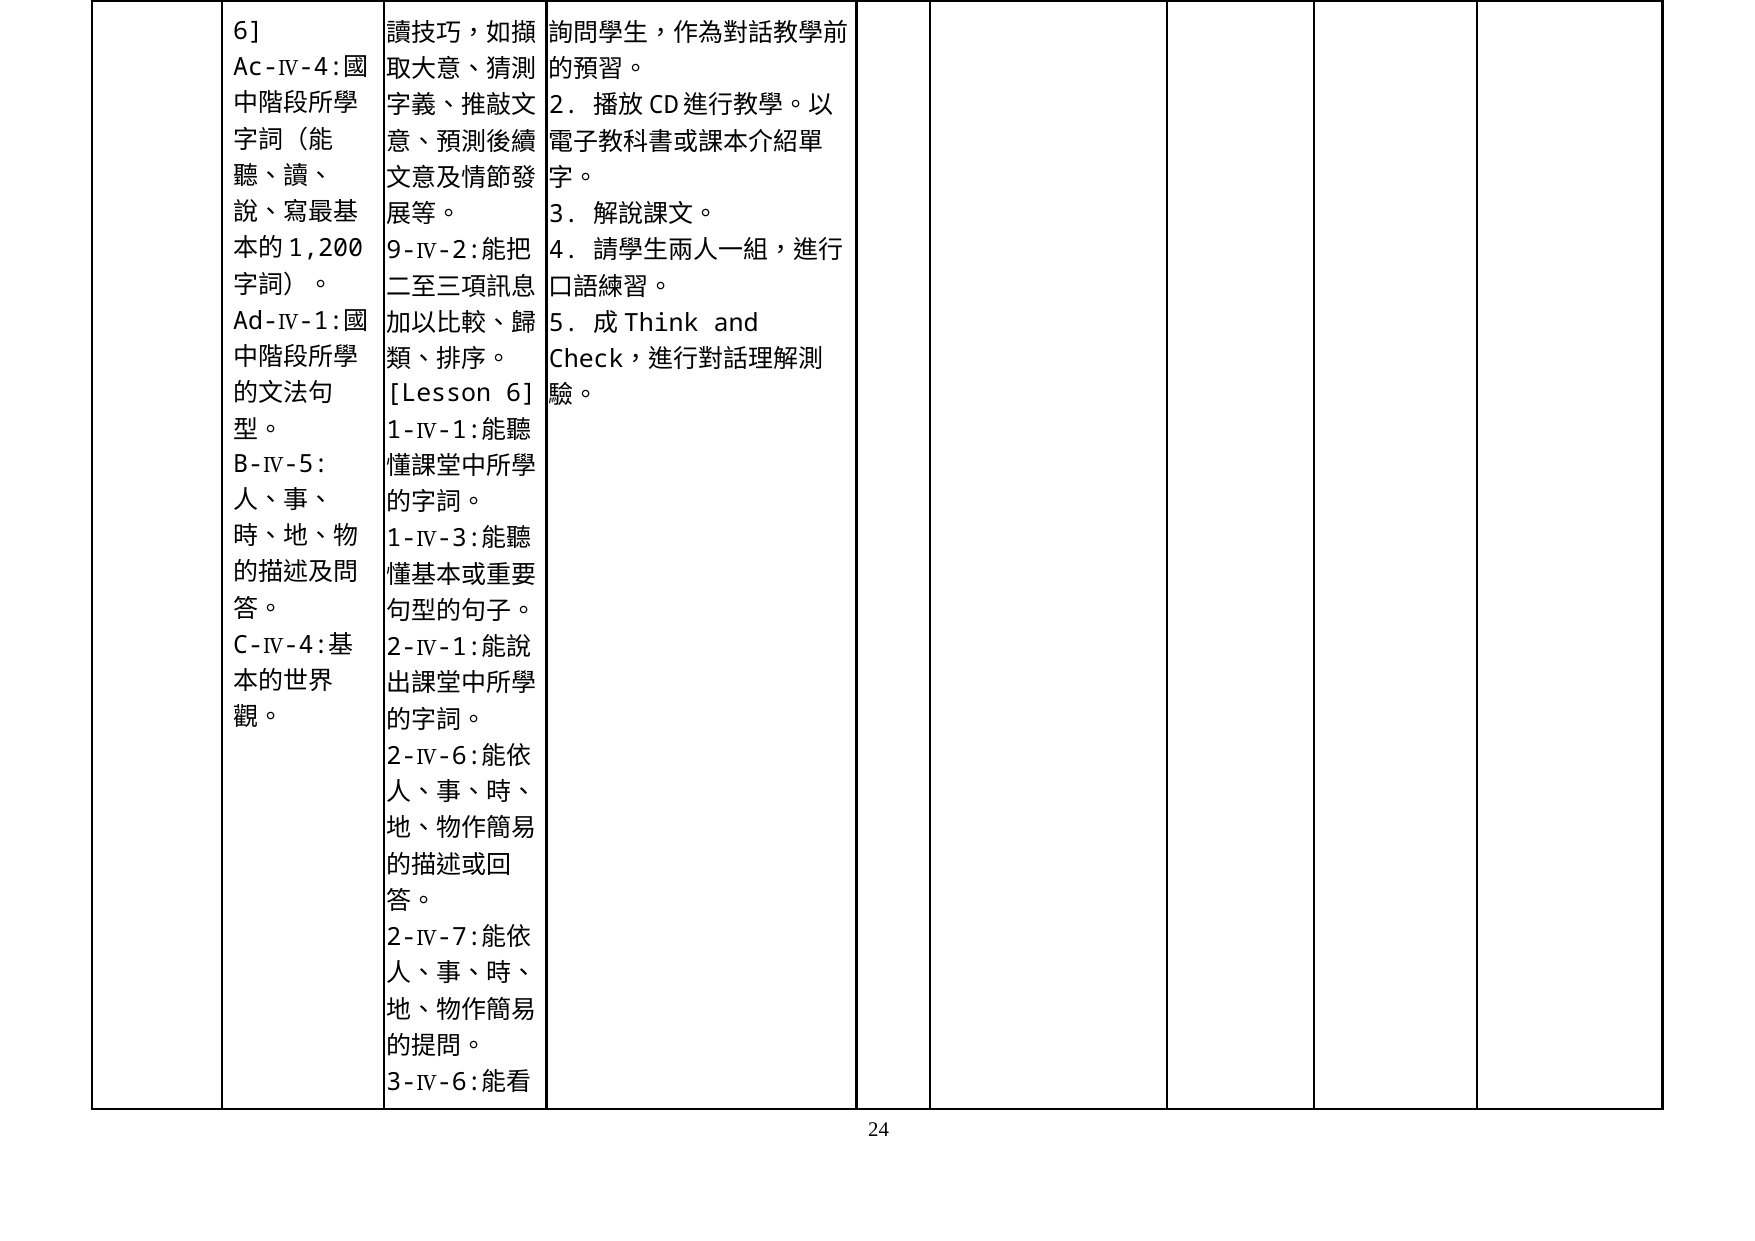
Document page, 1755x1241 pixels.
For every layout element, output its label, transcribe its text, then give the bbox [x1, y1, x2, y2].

table_cell 讀技巧，如擷取大意、猜測字義、推敲文意、預測後續文意及情節發展等。 9-Ⅳ-2:能把二至三項訊息加以比較、歸類、排序。 [Lesson 6] 1-Ⅳ-1:能聽懂課堂中所學的字詞。 1-Ⅳ-3:能聽懂基本或重要句型的句子。 2-Ⅳ-1:能說出課堂中所學的字詞。 2-Ⅳ-6:能依人、事、時、地、物作簡易的描述或回答。 2-Ⅳ-7:能依人、事、時、地、物作簡易的提問。 3-Ⅳ-6:能看 [385, 2, 545, 1108]
table_cell [1478, 2, 1661, 1108]
table_cell 6] Ac-Ⅳ-4:國中階段所學字詞（能聽、讀、說、寫最基本的1,200字詞）。 Ad-Ⅳ-1:國中階段所學的文法句型。 B-Ⅳ-5:人、事、時、地、物的描述及問答。 C-Ⅳ-4:基本的世界觀。 [223, 2, 383, 1108]
table_cell [1315, 2, 1476, 1108]
table_cell [858, 2, 929, 1108]
table_cell [93, 2, 221, 1108]
table_cell [1168, 2, 1313, 1108]
table_cell 詢問學生，作為對話教學前的預習。 2. 播放CD進行教學。以電子教科書或課本介紹單字。 3. 解說課文。 4. 請學生兩人一組，進行口語練習。 5. 成Think and Check，進行對話理解測驗。 [548, 2, 855, 1108]
table_cell [931, 2, 1166, 1108]
